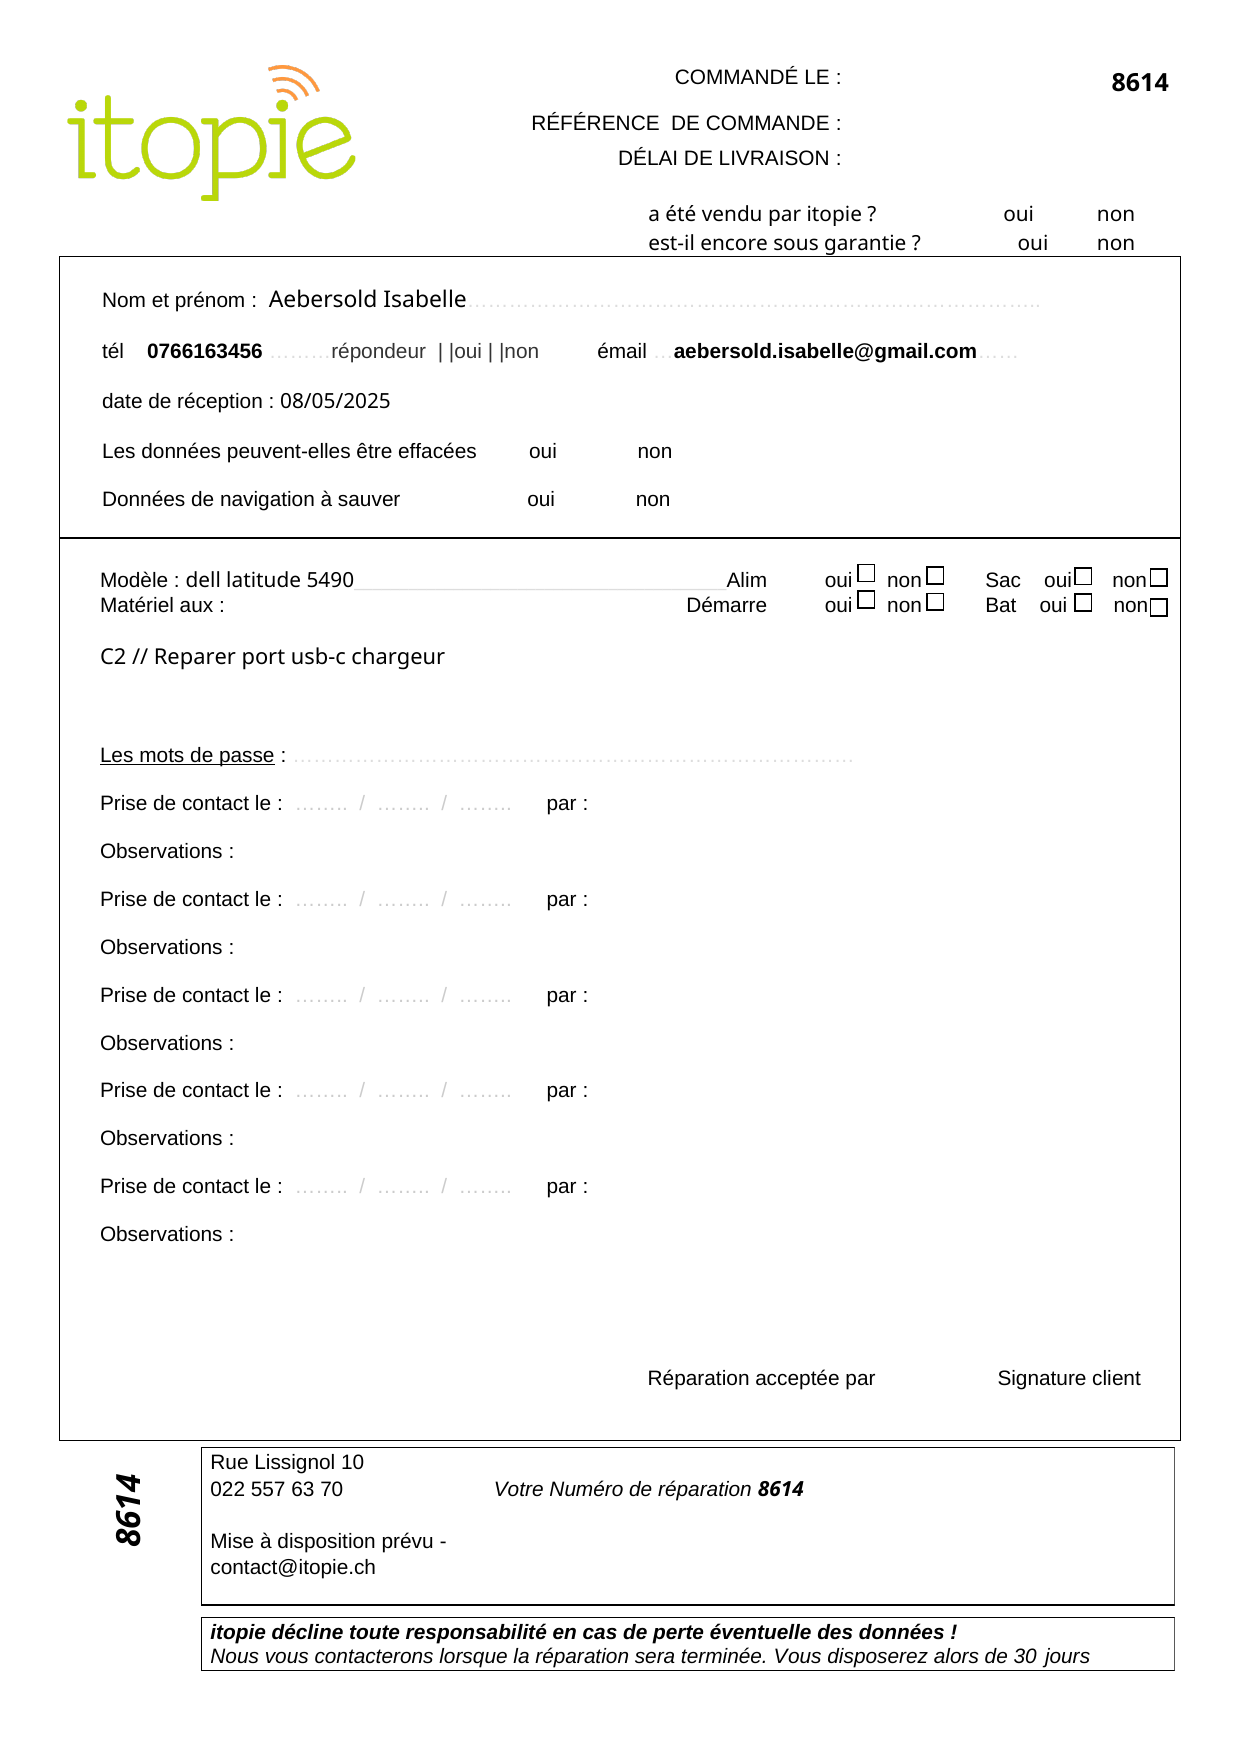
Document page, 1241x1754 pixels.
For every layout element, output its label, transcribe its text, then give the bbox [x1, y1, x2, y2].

text Prise de contact le : …….. / …….. / …….. par : [60, 1075, 1180, 1102]
table_header Rue Lissignol 10 022 557 63 70 Votre Numéro de réparation 8614 Mise à disposition prévu - contact@itopie.ch [195, 1441, 1180, 1611]
text Les données peuvent-elles être effacées oui non [60, 436, 1180, 463]
text Prise de contact le : …….. / …….. / …….. par : [60, 1171, 1180, 1198]
text date de réception : 08/05/2025 [60, 383, 1180, 415]
table_cell itopie décline toute responsabilité en cas de perte éventuelle des données ! Nous vous contacterons lorsque la réparation sera terminée. Vous disposerez alors de 30 jours [195, 1611, 1180, 1677]
text est-il encore sous garantie ? oui non [59, 228, 1181, 256]
text a été vendu par itopie ? oui non [59, 199, 1181, 228]
table_header 8614 [59, 1441, 195, 1677]
text Réparation acceptée par Signature client [60, 1363, 1180, 1390]
text Données de navigation à sauver oui non [60, 484, 1180, 511]
text tél 0766163456 ………répondeur | |oui | |non émail …aebersold.isabelle@gmail.com…… [60, 335, 1180, 362]
text Prise de contact le : …….. / …….. / …….. par : [60, 979, 1180, 1006]
text Observations : [60, 836, 1180, 863]
table_cell [847, 105, 1180, 140]
text Observations : [60, 931, 1180, 958]
table_cell DÉLAI DE LIVRAISON : [490, 140, 847, 175]
text Modèle : dell latitude 5490 Alim oui non Sac oui non [879, 562, 925, 590]
text Observations : [60, 1123, 1180, 1150]
table_header 8614 [847, 59, 1180, 104]
text Matériel aux : Démarre oui non Bat oui non [60, 590, 1180, 617]
picture [67, 65, 356, 201]
text Modèle : dell latitude 5490 Alim oui non Sac oui non [60, 562, 856, 590]
text Nom et prénom : Aebersold Isabelle……………………………………………………………………….. [60, 280, 1180, 314]
text Observations : [60, 1219, 1180, 1246]
text C2 // Reparer port usb-c chargeur [60, 638, 1180, 671]
text Prise de contact le : …….. / …….. / …….. par : [60, 883, 1180, 911]
text Observations : [60, 1027, 1180, 1054]
table_cell RÉFÉRENCE DE COMMANDE : [490, 105, 847, 140]
text Modèle : dell latitude 5490 Alim oui non Sac oui non [948, 562, 1180, 590]
text Prise de contact le : …….. / …….. / …….. par : [60, 788, 1180, 815]
table_header COMMANDÉ LE : [490, 59, 847, 104]
text Les mots de passe : ……………………………………………………………………… [60, 740, 1180, 767]
table_cell [847, 140, 1180, 175]
